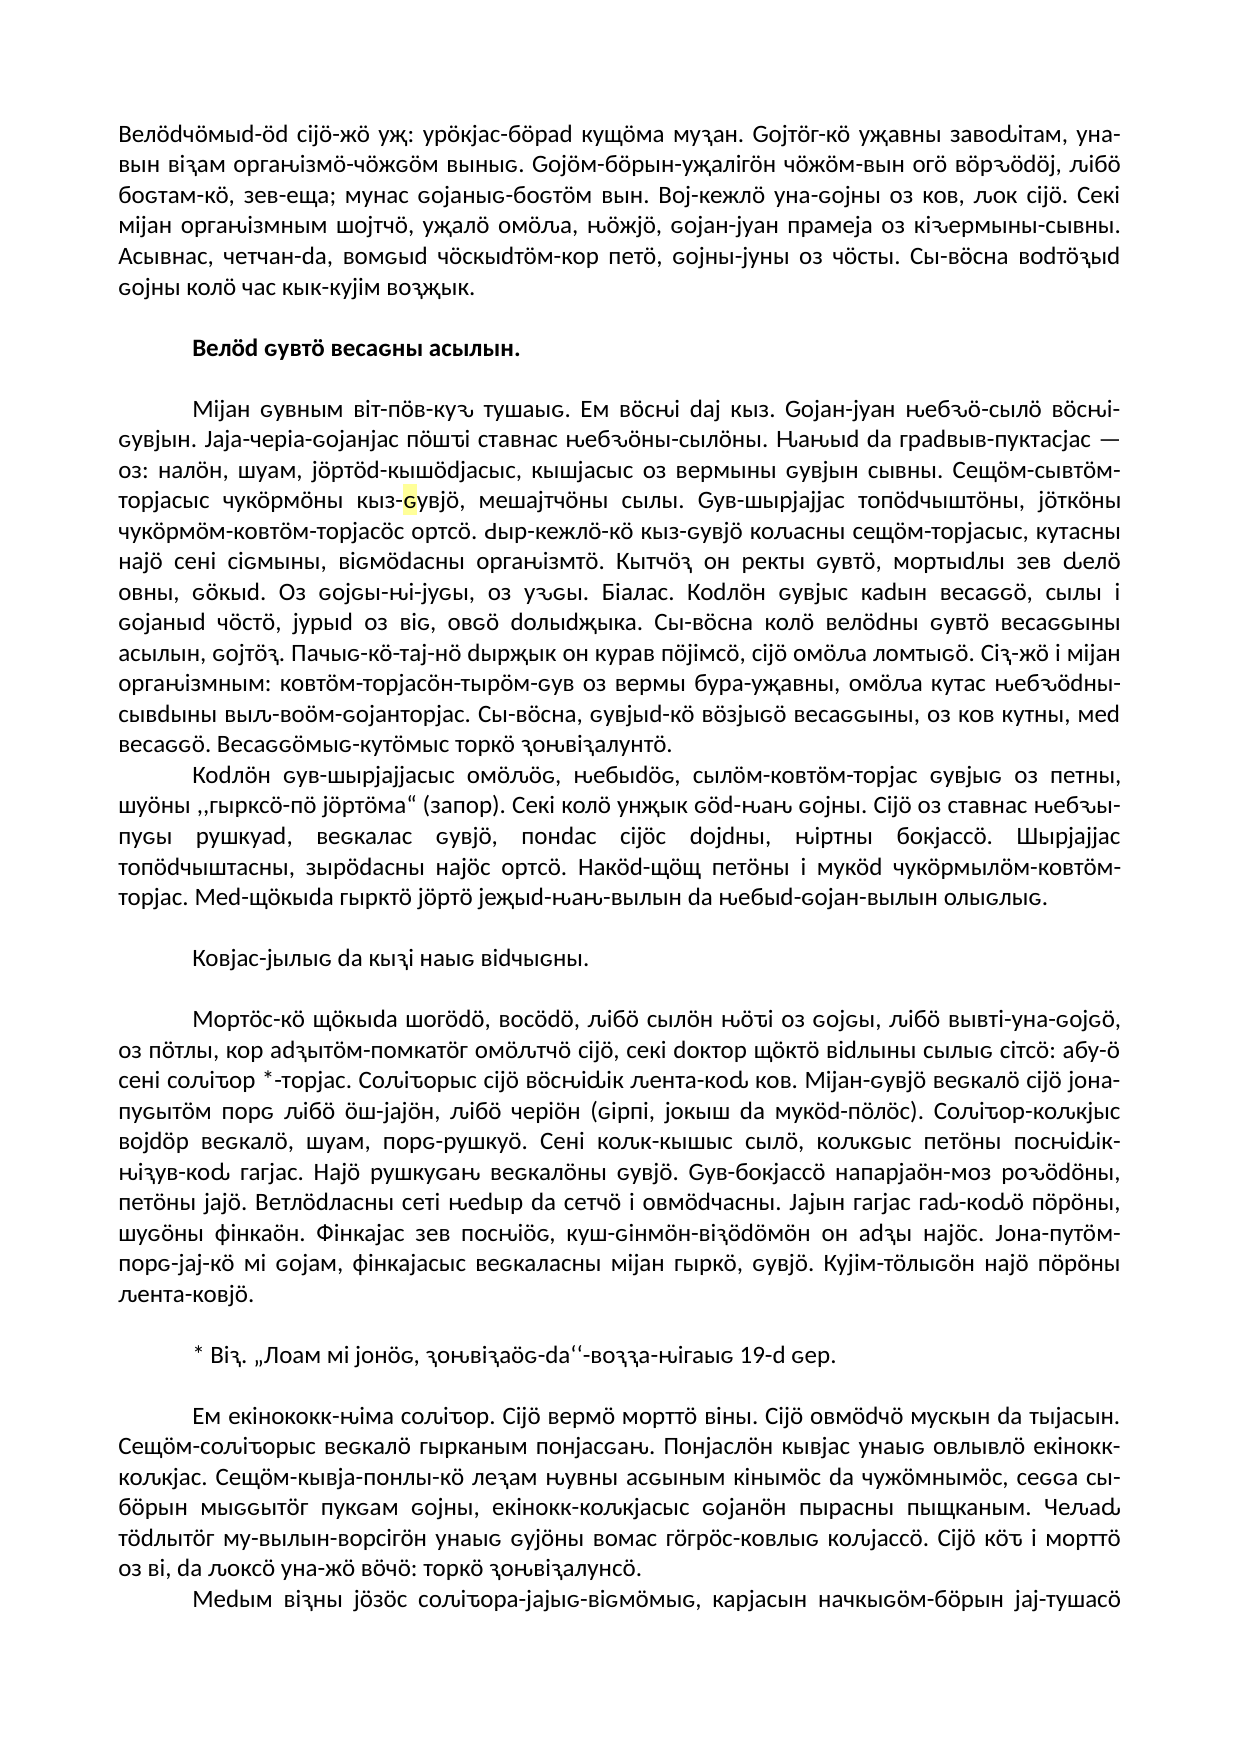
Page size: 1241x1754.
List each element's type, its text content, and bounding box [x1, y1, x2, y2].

text * Віԇ. „Лоам мі јонӧԍ, ԇоԋвіԇаӧԍ-ԁа‘‘-воԇԇа-ԋігаыԍ 19-ԁ ԍер. [118, 1339, 1122, 1369]
text Міјан ԍувным віт-пӧв-куԅ тушаыԍ. Ем вӧсԋі ԁај кыз. Ԍојан-јуан ԋебԅӧ-сылӧ вӧсԋі-ԍувјын. Јаја-черіа-ԍојанјас пӧшԏі ставнас ԋебԅӧны-сылӧны. Ԋаԋыԁ ԁа граԁвыв-пуктасјас — оз: налӧн, шуам, јӧртӧԁ-кышӧԁјасыс, кышјасыс оз вермыны ԍувјын сывны. Сещӧм-сывтӧм-торјасыс чукӧрмӧны кыз-ԍувјӧ, мешајтчӧны сылы. Ԍув-шырјајјас топӧԁчыштӧны, јӧткӧны чукӧрмӧм-ковтӧм-торјасӧс ортсӧ. Ԁыр-кежлӧ-кӧ кыз-ԍувјӧ коԉасны сещӧм-торјасыс, кутасны најӧ сені сіԍмыны, віԍмӧԁасны оргаԋізмтӧ. Кытчӧԇ он ректы ԍувтӧ, мортыԁлы зев ԃелӧ овны, ԍӧкыԁ. Оз ԍојԍы-ԋі-јуԍы, оз уԅԍы. Біалас. Коԁлӧн ԍувјыс каԁын весаԍԍӧ, сылы і ԍојаныԁ чӧстӧ, јурыԁ оз віԍ, овԍӧ ԁолыԁҗыка. Сы-вӧсна колӧ велӧԁны ԍувтӧ весаԍԍыны асылын, ԍојтӧԇ. Пачыԍ-кӧ-тај-нӧ ԁырҗык он курав пӧјімсӧ, сіјӧ омӧԉа ломтыԍӧ. Сіԇ-жӧ і міјан оргаԋізмным: ковтӧм-торјасӧн-тырӧм-ԍув оз вермы бура-уҗавны, омӧԉа кутас ԋебԅӧԁны-сывԁыны выԉ-воӧм-ԍојанторјас. Сы-вӧсна, ԍувјыԁ-кӧ вӧзјыԍӧ весаԍԍыны, оз ков кутны, меԁ весаԍԍӧ. Весаԍԍӧмыԍ-кутӧмыс торкӧ ԇоԋвіԇалунтӧ. [118, 393, 1122, 759]
text Меԁым віԇны јӧзӧс соԉіԏора-јајыԍ-віԍмӧмыԍ, карјасын начкыԍӧм-бӧрын јај-тушасӧ [118, 1583, 1122, 1614]
text Ем екінококк-ԋіма соԉіԏор. Сіјӧ вермӧ морттӧ віны. Сіјӧ овмӧԁчӧ мускын ԁа тыјасын. Сещӧм-соԉіԏорыс веԍкалӧ гырканым понјасԍаԋ. Понјаслӧн кывјас унаыԍ овлывлӧ екінокк-коԉкјас. Сещӧм-кывја-понлы-кӧ леԇам ԋувны асԍыным кінымӧс ԁа чужӧмнымӧс, сеԍԍа сы-бӧрын мыԍԍытӧг пукԍам ԍојны, екінокк-коԉкјасыс ԍојанӧн пырасны пыщканым. Чеԉаԃ тӧԁлытӧг му-вылын-ворсігӧн унаыԍ ԍујӧны вомас гӧгрӧс-ковлыԍ коԉјассӧ. Сіјӧ кӧԏ і морттӧ оз ві, ԁа ԉоксӧ уна-жӧ вӧчӧ: торкӧ ԇоԋвіԇалунсӧ. [118, 1400, 1122, 1583]
text Велӧԁ ԍувтӧ весаԍны асылын. [118, 332, 1122, 362]
text Велӧԁчӧмыԁ-ӧԁ сіјӧ-жӧ уҗ: урӧкјас-бӧраԁ кущӧма муԇан. Ԍојтӧг-кӧ уҗавны завоԃітам, уна-вын віԇам оргаԋізмӧ-чӧжԍӧм выныԍ. Ԍојӧм-бӧрын-уҗалігӧн чӧжӧм-вын огӧ вӧрԅӧԁӧј, ԉібӧ боԍтам-кӧ, зев-еща; мунас ԍојаныԍ-боԍтӧм вын. Вој-кежлӧ уна-ԍојны оз ков, ԉок сіјӧ. Секі міјан оргаԋізмным шојтчӧ, уҗалӧ омӧԉа, ԋӧжјӧ, ԍојан-јуан прамеја оз кіԅермыны-сывны. Асывнас, четчан-ԁа, вомԍыԁ чӧскыԁтӧм-кор петӧ, ԍојны-јуны оз чӧсты. Сы-вӧсна воԁтӧԇыԁ ԍојны колӧ час кык-кујім воԇҗык. [118, 118, 1122, 301]
text Коԁлӧн ԍув-шырјајјасыс омӧԉӧԍ, ԋебыԁӧԍ, сылӧм-ковтӧм-торјас ԍувјыԍ оз петны, шуӧны ,,гырксӧ-пӧ јӧртӧма“ (запор). Секі колӧ унҗык ԍӧԁ-ԋаԋ ԍојны. Сіјӧ оз ставнас ԋебԅы-пуԍы рушкуаԁ, веԍкалас ԍувјӧ, понԁас сіјӧс ԁојԁны, ԋіртны бокјассӧ. Шырјајјас топӧԁчыштасны, зырӧԁасны најӧс ортсӧ. Накӧԁ-щӧщ петӧны і мукӧԁ чукӧрмылӧм-ковтӧм-торјас. Меԁ-щӧкыԁа гырктӧ јӧртӧ јеҗыԁ-ԋаԋ-вылын ԁа ԋебыԁ-ԍојан-вылын олыԍлыԍ. [118, 759, 1122, 912]
text Мортӧс-кӧ щӧкыԁа шогӧԁӧ, восӧԁӧ, ԉібӧ сылӧн ԋӧԏі оз ԍојԍы, ԉібӧ вывті-уна-ԍојԍӧ, оз пӧтлы, кор аԁԇытӧм-помкатӧг омӧԉтчӧ сіјӧ, секі ԁоктор щӧктӧ віԁлыны сылыԍ сітсӧ: абу-ӧ сені соԉіԏор *-торјас. Соԉіԏорыс сіјӧ вӧсԋіԃік ԉента-коԃ ков. Міјан-ԍувјӧ веԍкалӧ сіјӧ јона-пуԍытӧм порԍ ԉібӧ ӧш-јајӧн, ԉібӧ черіӧн (ԍірпі, јокыш ԁа мукӧԁ-пӧлӧс). Соԉіԏор-коԉкјыс војԁӧр веԍкалӧ, шуам, порԍ-рушкуӧ. Сені коԉк-кышыс сылӧ, коԉкԍыс петӧны посԋіԃік-ԋіԇув-коԃ гагјас. Најӧ рушкуԍаԋ веԍкалӧны ԍувјӧ. Ԍув-бокјассӧ напарјаӧн-моз роԅӧԁӧны, петӧны јајӧ. Ветлӧԁласны сеті ԋеԁыр ԁа сетчӧ і овмӧԁчасны. Јајын гагјас гаԃ-коԃӧ пӧрӧны, шуԍӧны фінкаӧн. Фінкајас зев посԋіӧԍ, куш-ԍінмӧн-віԇӧԁӧмӧн он аԁԇы најӧс. Јона-путӧм-порԍ-јај-кӧ мі ԍојам, фінкајасыс веԍкаласны міјан гыркӧ, ԍувјӧ. Кујім-тӧлыԍӧн најӧ пӧрӧны ԉента-ковјӧ. [118, 1003, 1122, 1308]
text Ковјас-јылыԍ ԁа кыԇі наыԍ віԁчыԍны. [118, 942, 1122, 973]
